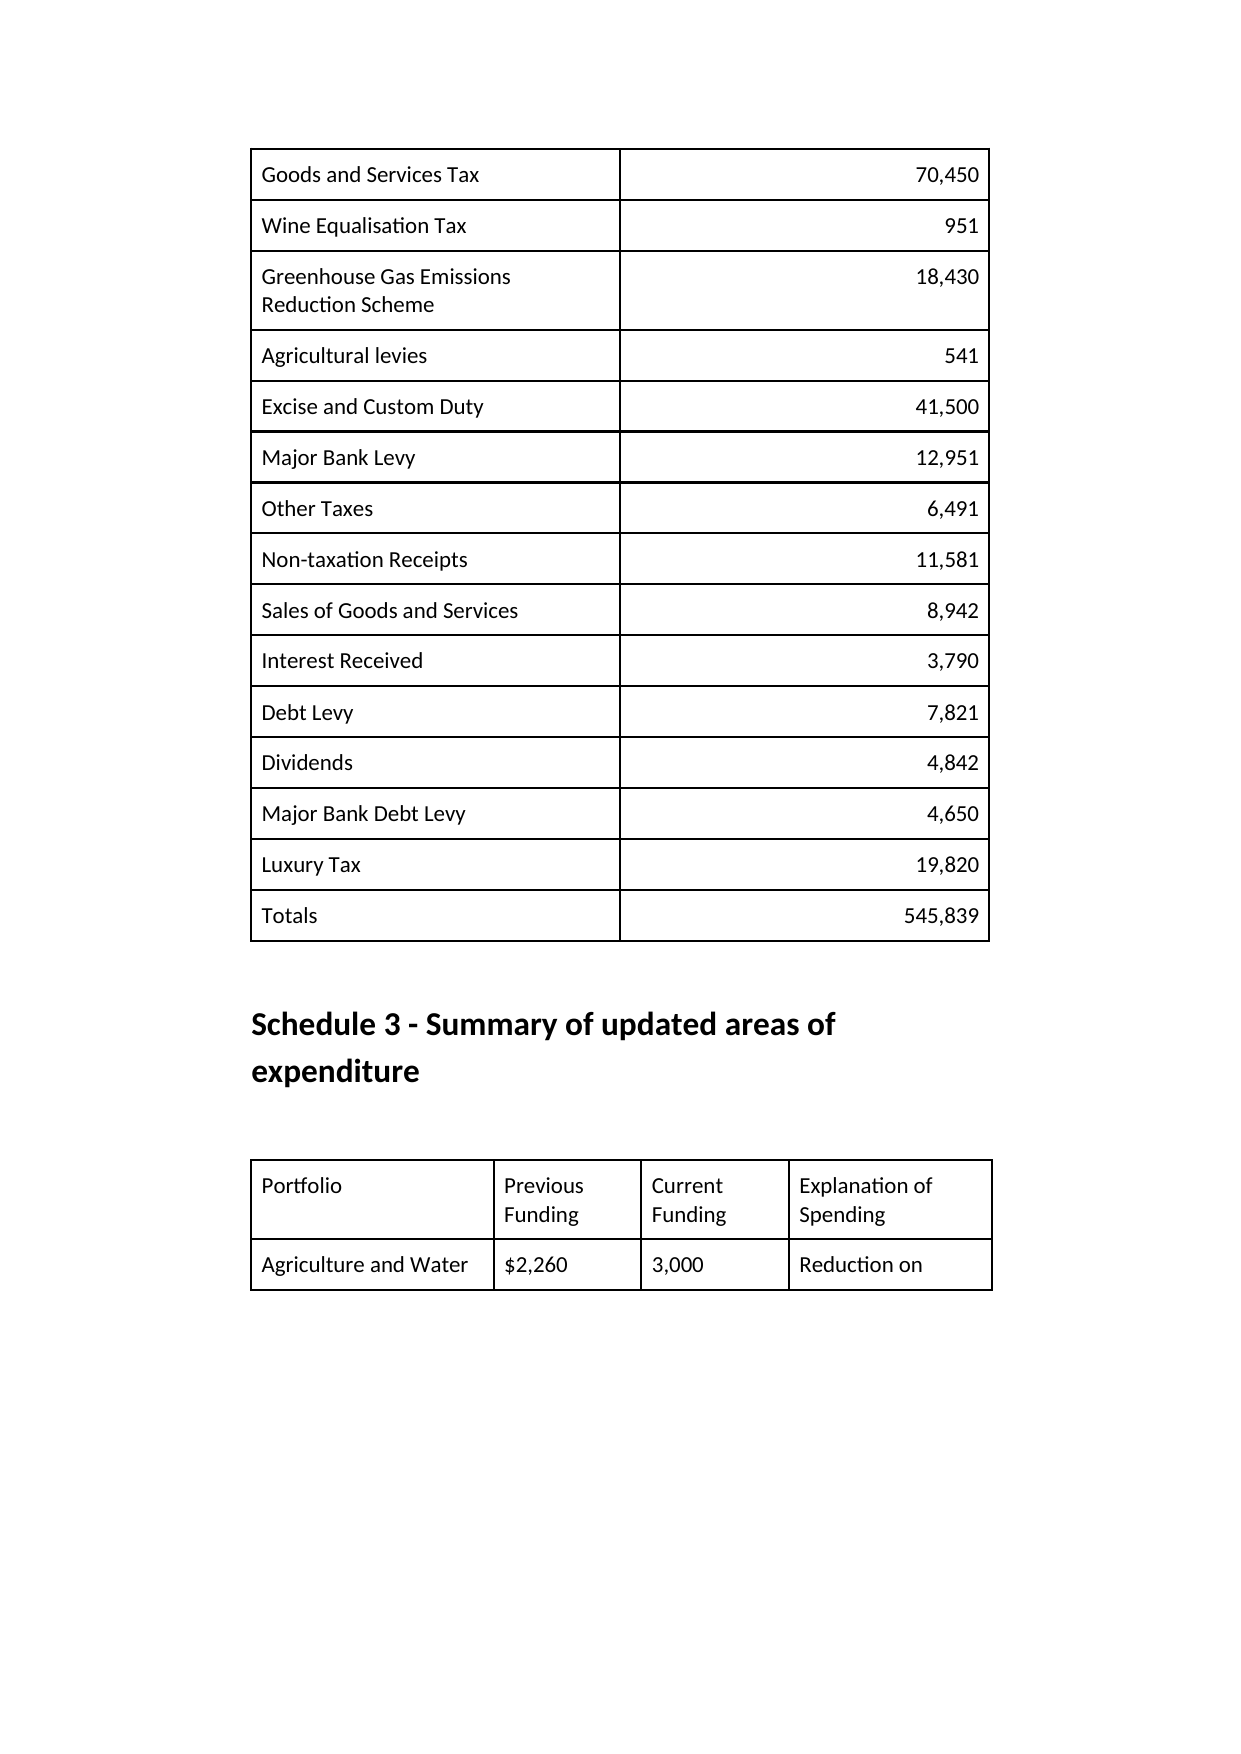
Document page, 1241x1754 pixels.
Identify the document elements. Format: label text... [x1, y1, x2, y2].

table_cell Goods and Services Tax [252, 150, 619, 199]
table_header Current Funding [642, 1161, 788, 1238]
table_cell $2,260 [495, 1240, 640, 1289]
table_cell 4,842 [621, 738, 988, 787]
table_cell Totals [252, 891, 619, 940]
table_cell Dividends [252, 738, 619, 787]
table_cell 8,942 [621, 585, 988, 634]
table_header Explanation of Spending [790, 1161, 991, 1238]
table_cell 41,500 [621, 382, 988, 430]
table_cell 4,650 [621, 789, 988, 838]
table_cell 12,951 [621, 433, 988, 481]
table_cell Debt Levy [252, 687, 619, 736]
table_header Portfolio [252, 1161, 493, 1238]
table_cell 3,000 [642, 1240, 788, 1289]
table_cell 18,430 [621, 252, 988, 328]
subtitle Schedule 3 - Summary of updated areas of expenditure [251, 1003, 989, 1091]
table_cell Non-taxation Receipts [252, 534, 619, 583]
table_cell 7,821 [621, 687, 988, 736]
table_cell 951 [621, 201, 988, 249]
table_cell 11,581 [621, 534, 988, 583]
table_cell Major Bank Debt Levy [252, 789, 619, 838]
table_cell Reduction on [790, 1240, 991, 1289]
table_cell Excise and Custom Duty [252, 382, 619, 430]
table_cell Wine Equalisation Tax [252, 201, 619, 249]
table_cell 70,450 [621, 150, 988, 199]
table_cell 19,820 [621, 840, 988, 889]
table_cell Greenhouse Gas Emissions Reduction Scheme [252, 252, 619, 328]
table_cell 3,790 [621, 636, 988, 685]
table_header Previous Funding [495, 1161, 640, 1238]
table_cell 541 [621, 331, 988, 379]
table_cell 6,491 [621, 484, 988, 532]
table_cell Sales of Goods and Services [252, 585, 619, 634]
table_cell 545,839 [621, 891, 988, 940]
table_cell Major Bank Levy [252, 433, 619, 481]
table_cell Agriculture and Water [252, 1240, 493, 1289]
table_cell Agricultural levies [252, 331, 619, 379]
table_cell Luxury Tax [252, 840, 619, 889]
table_cell Other Taxes [252, 484, 619, 532]
table_cell Interest Received [252, 636, 619, 685]
